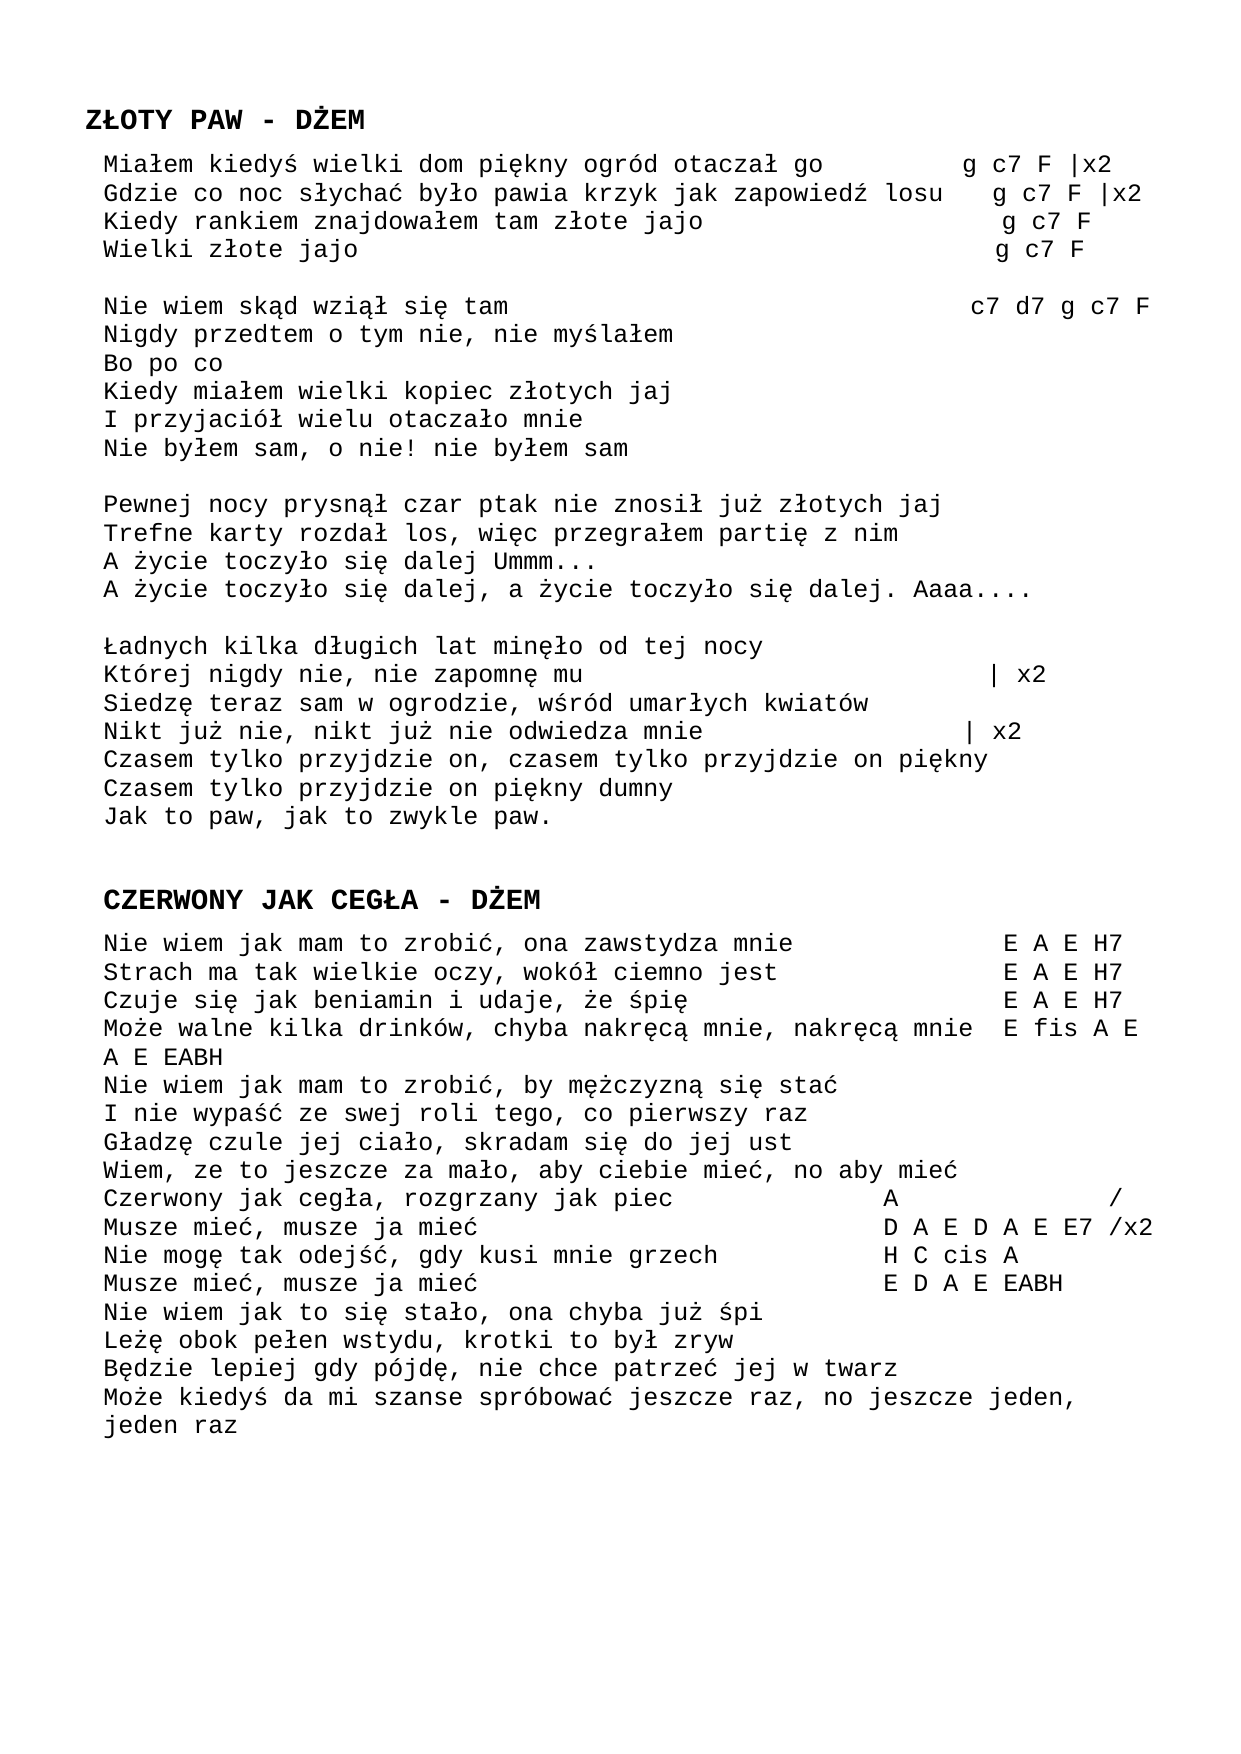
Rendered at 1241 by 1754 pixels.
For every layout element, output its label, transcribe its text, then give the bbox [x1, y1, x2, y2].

table_header Miałem kiedyś wielki dom piękny ogród otaczał go g c7 F |x2 Gdzie co noc słychać było pawia krzyk jak zapowiedź losu g c7 F |x2 Kiedy rankiem znajdowałem tam złote jajo g c7 F Wielki złote jajo g c7 F Nie wiem skąd wziął się tam c7 d7 g c7 F Nigdy przedtem o tym nie, nie myślałem Bo po co Kiedy miałem wielki kopiec złotych jaj I przyjaciół wielu otaczało mnie Nie byłem sam, o nie! nie byłem sam Pewnej nocy prysnął czar ptak nie znosił już złotych jaj Trefne karty rozdał los, więc przegrałem partię z nim A życie toczyło się dalej Ummm... A życie toczyło się dalej, a życie toczyło się dalej. Aaaa.... Ładnych kilka długich lat minęło od tej nocy Której nigdy nie, nie zapomnę mu | x2 Siedzę teraz sam w ogrodzie, wśród umarłych kwiatów Nikt już nie, nikt już nie odwiedza mnie | x2 Czasem tylko przyjdzie on, czasem tylko przyjdzie on piękny Czasem tylko przyjdzie on piękny dumny Jak to paw, jak to zwykle paw. CZERWONY JAK CEGŁA - DŻEM Nie wiem jak mam to zrobić, ona zawstydza mnie E A E H7 Strach ma tak wielkie oczy, wokół ciemno jest E A E H7 Czuje się jak beniamin i udaje, że śpię E A E H7 Może walne kilka drinków, chyba nakręcą mnie, nakręcą mnie E fis A E A E EABH Nie wiem jak mam to zrobić, by mężczyzną się stać I nie wypaść ze swej roli tego, co pierwszy raz Gładzę czule jej ciało, skradam się do jej ust Wiem, ze to jeszcze za mało, aby ciebie mieć, no aby mieć Czerwony jak cegła, rozgrzany jak piec A / Musze mieć, musze ja mieć D A E D A E E7 /x2 Nie mogę tak odejść, gdy kusi mnie grzech H C cis A Musze mieć, musze ja mieć E D A E EABH Nie wiem jak to się stało, ona chyba już śpi Leżę obok pełen wstydu, krotki to był zryw Będzie lepiej gdy pójdę, nie chce patrzeć jej w twarz Może kiedyś da mi szanse spróbować jeszcze raz, no jeszcze jeden, jeden raz [102, 150, 1165, 1442]
subtitle ZŁOTY PAW - DŻEM [85, 105, 1182, 138]
